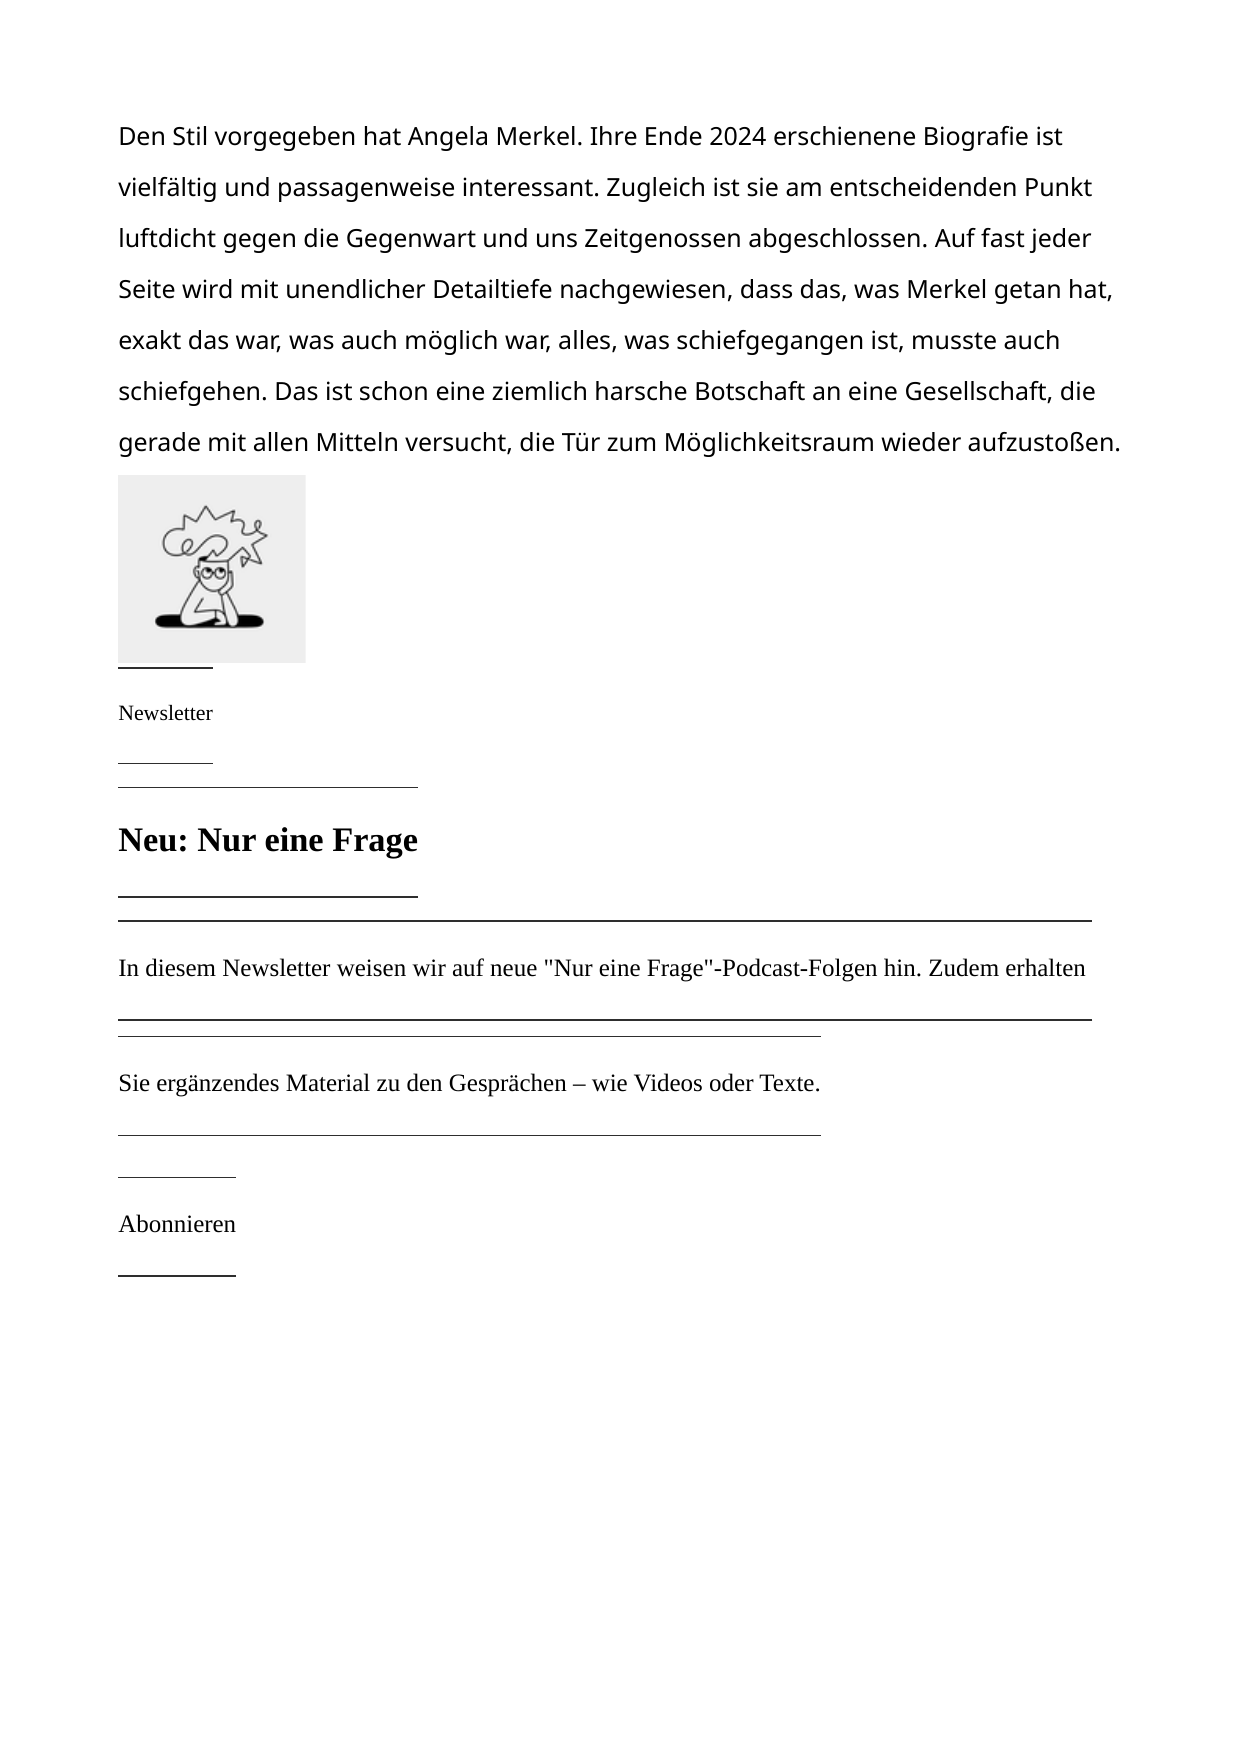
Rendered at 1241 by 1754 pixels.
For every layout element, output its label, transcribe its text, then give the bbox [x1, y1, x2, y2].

text Den Stil vorgegeben hat Angela Merkel. Ihre Ende 2024 erschienene Biografie ist vielfältig und passagenweise interessant. Zugleich ist sie am entscheidenden Punkt luftdicht gegen die Gegenwart und uns Zeitgenossen abgeschlossen. Auf fast jeder Seite wird mit unendlicher Detailtiefe nachgewiesen, dass das, was Merkel getan hat, exakt das war, was auch möglich war, alles, was schiefgegangen ist, musste auch schiefgehen. Das ist schon eine ziemlich harsche Botschaft an eine Gesellschaft, die gerade mit allen Mitteln versucht, die Tür zum Möglichkeitsraum wieder aufzustoßen. [118, 118, 1122, 458]
subtitle Neu: Nur eine Frage [118, 787, 1122, 898]
text In diesem Newsletter weisen wir auf neue "Nur eine Frage"-Podcast-Folgen hin. Zudem erhalten Sie ergänzendes Material zu den Gesprächen – wie Videos oder Texte. [118, 920, 1122, 1136]
text Abonnieren [118, 1176, 1122, 1277]
text Newsletter [118, 667, 1122, 764]
picture [118, 475, 306, 663]
